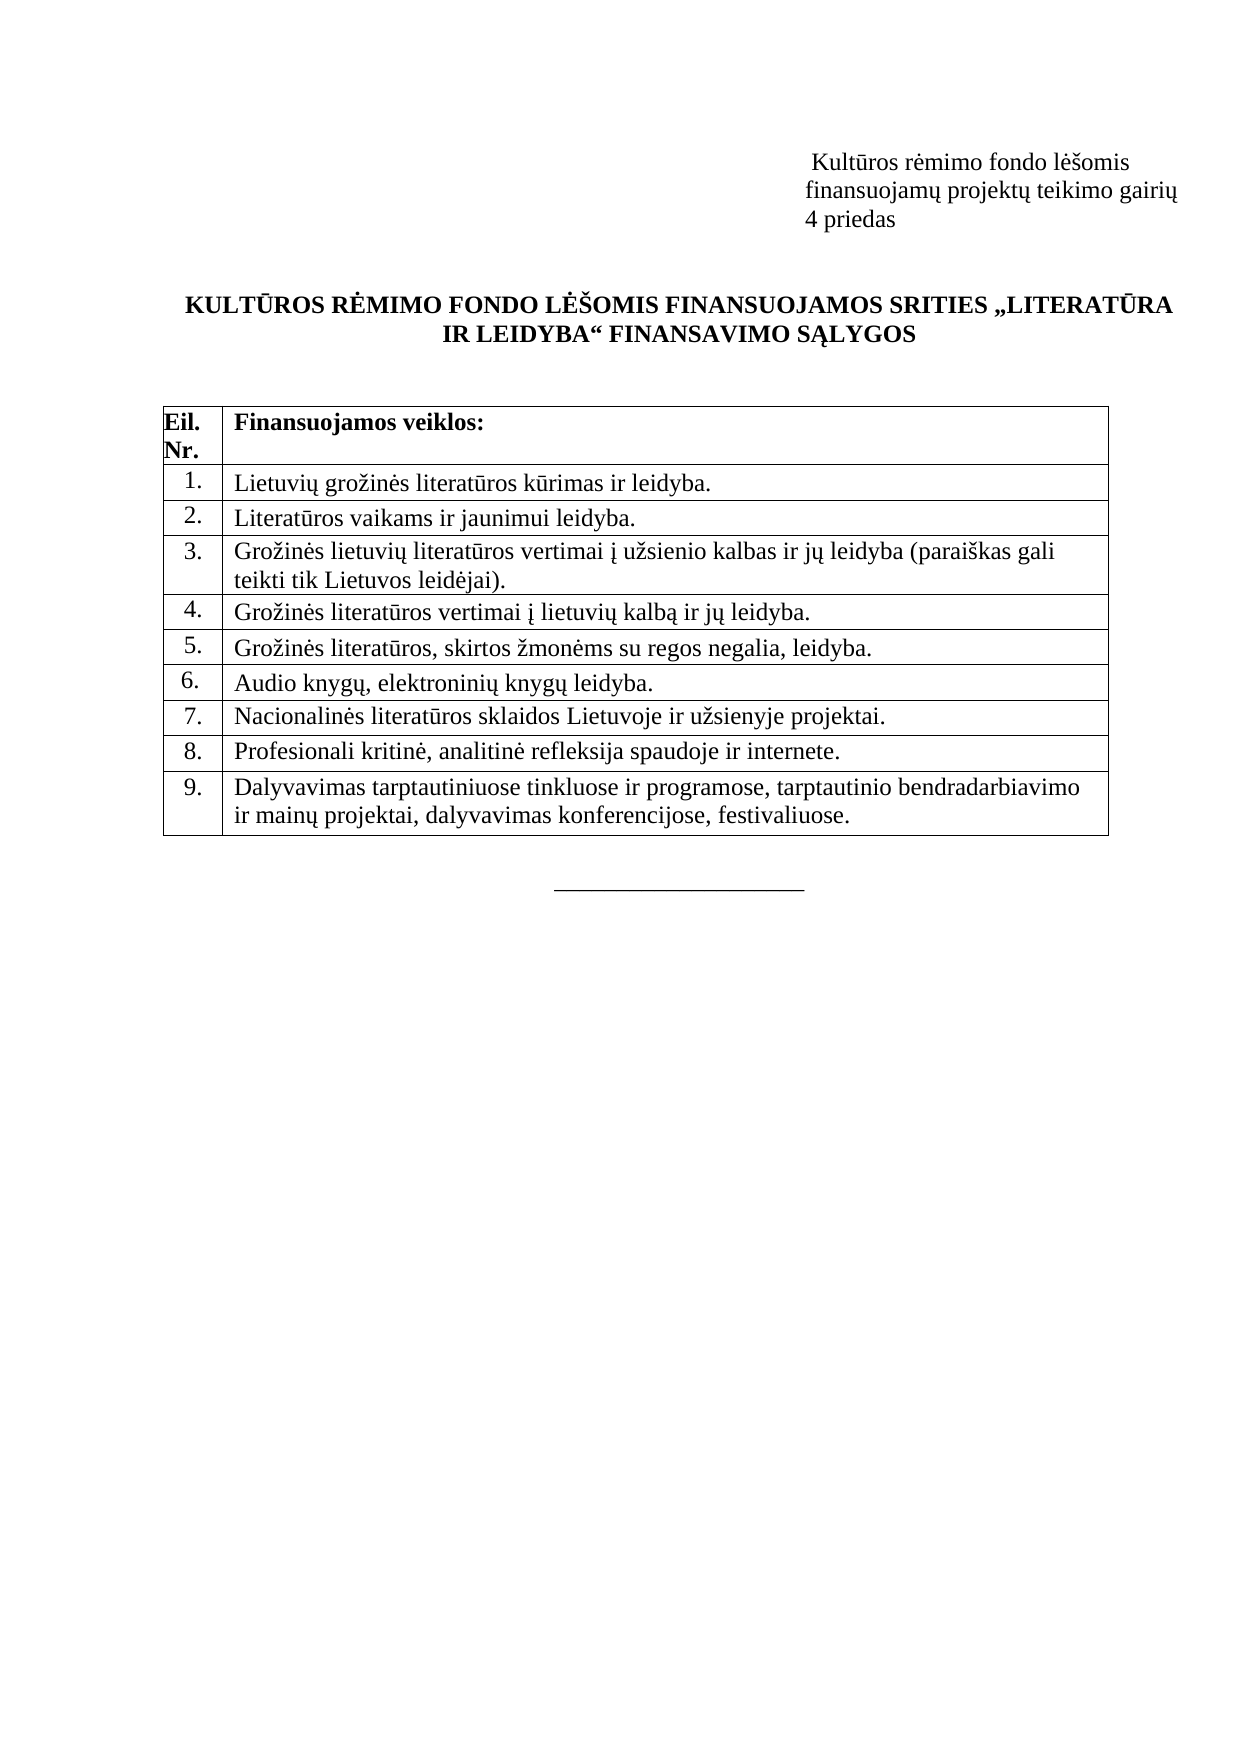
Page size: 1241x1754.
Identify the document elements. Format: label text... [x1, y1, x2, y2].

text Kultūros rėmimo fondo lėšomis [582, 147, 1181, 176]
text ____________________ [177, 865, 1181, 894]
text KULTŪROS RĖMIMO FONDO LĖŠOMIS FINANSUOJAMOS SRITIES „LITERATŪRA IR LEIDYBA“ FINANSAVIMO SĄLYGOS [177, 291, 1181, 348]
table_cell 9. [164, 772, 222, 835]
table_cell 4. [164, 595, 222, 629]
table_cell 8. [164, 736, 222, 771]
text 4 priedas [717, 204, 1181, 233]
table_cell 1. [164, 465, 222, 499]
table_cell 3. [164, 536, 222, 593]
table_cell Audio knygų, elektroninių knygų leidyba. [223, 665, 1108, 700]
table_cell 7. [164, 701, 222, 735]
table_header Eil. Nr. [164, 407, 222, 464]
table_header Finansuojamos veiklos: [223, 407, 1108, 464]
table_cell Profesionali kritinė, analitinė refleksija spaudoje ir internete. [223, 736, 1108, 771]
table_cell Grožinės literatūros vertimai į lietuvių kalbą ir jų leidyba. [223, 595, 1108, 629]
table_cell Literatūros vaikams ir jaunimui leidyba. [223, 501, 1108, 535]
table_cell Grožinės literatūros, skirtos žmonėms su regos negalia, leidyba. [223, 630, 1108, 664]
table_cell Nacionalinės literatūros sklaidos Lietuvoje ir užsienyje projektai. [223, 701, 1108, 735]
table_cell Lietuvių grožinės literatūros kūrimas ir leidyba. [223, 465, 1108, 499]
table_cell Grožinės lietuvių literatūros vertimai į užsienio kalbas ir jų leidyba (paraiškas gali teikti tik Lietuvos leidėjai). [223, 536, 1108, 593]
table_cell Dalyvavimas tarptautiniuose tinkluose ir programose, tarptautinio bendradarbiavimo ir mainų projektai, dalyvavimas konferencijose, festivaliuose. [223, 772, 1108, 835]
text finansuojamų projektų teikimo gairių [717, 176, 1181, 204]
table_cell 5. [164, 630, 222, 664]
table_cell 6. [164, 665, 222, 700]
table_cell 2. [164, 501, 222, 535]
